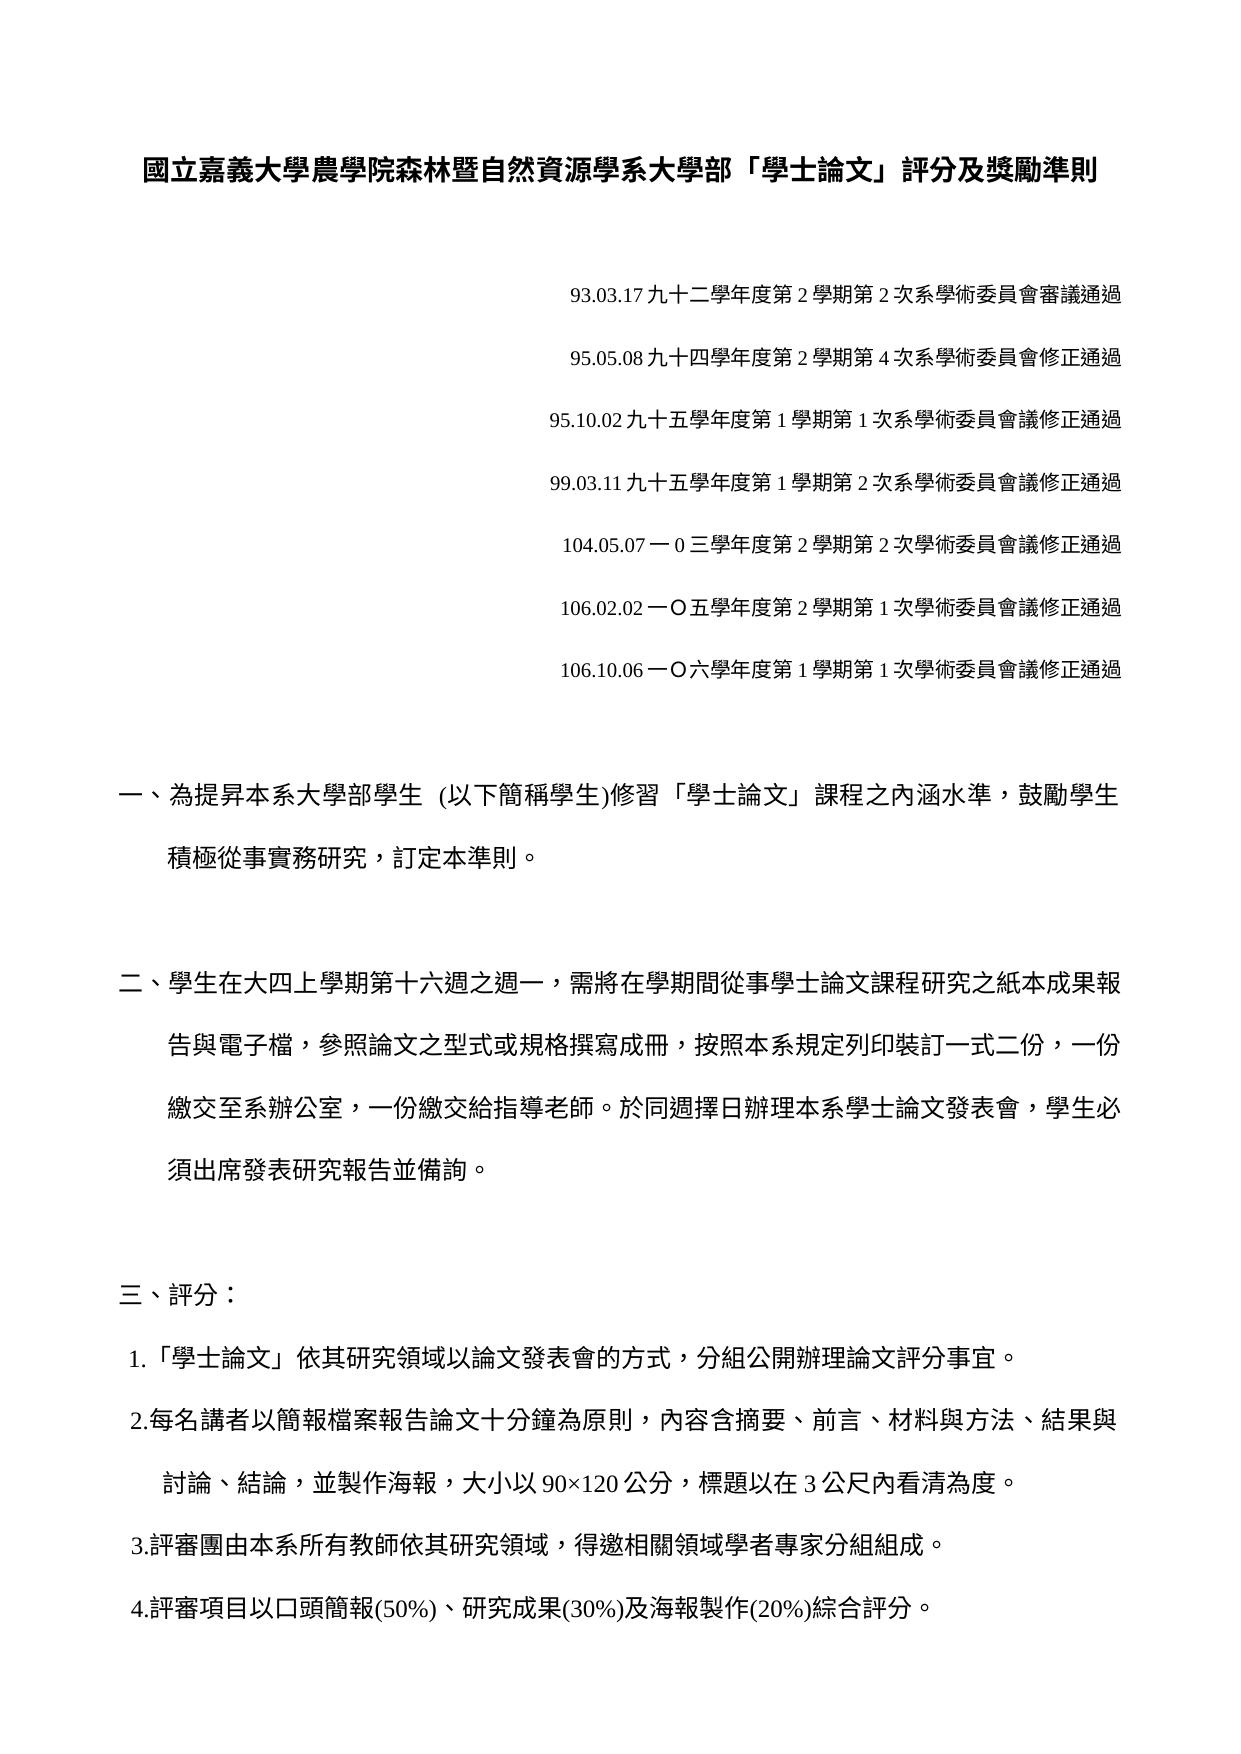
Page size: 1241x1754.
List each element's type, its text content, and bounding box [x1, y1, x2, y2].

text 106.10.06一Ｏ六學年度第1學期第1次學術委員會議修正通過 [118, 627, 1122, 689]
text 1.「學士論文」依其研究領域以論文發表會的方式，分組公開辦理論文評分事宜。 [115, 1314, 1122, 1377]
text 一、為提昇本系大學部學生 (以下簡稱學生)修習「學士論文」課程之內涵水準，鼓勵學生積極從事實務研究，訂定本準則。 [118, 752, 1122, 877]
text 國立嘉義大學農學院森林暨自然資源學系大學部「學士論文」評分及獎勵準則 [118, 127, 1122, 189]
text 4.評審項目以口頭簡報(50%)、研究成果(30%)及海報製作(20%)綜合評分。 [118, 1564, 1122, 1627]
text 99.03.11九十五學年度第1學期第2次系學術委員會議修正通過 [118, 439, 1122, 502]
text 二、學生在大四上學期第十六週之週一，需將在學期間從事學士論文課程研究之紙本成果報告與電子檔，參照論文之型式或規格撰寫成冊，按照本系規定列印裝訂一式二份，一份繳交至系辦公室，一份繳交給指導老師。於同週擇日辦理本系學士論文發表會，學生必須出席發表研究報告並備詢。 [118, 939, 1122, 1189]
text 95.05.08九十四學年度第2學期第4次系學術委員會修正通過 [118, 314, 1122, 377]
text 106.02.02一Ｏ五學年度第2學期第1次學術委員會議修正通過 [118, 564, 1122, 627]
text 95.10.02九十五學年度第1學期第1次系學術委員會議修正通過 [118, 377, 1122, 439]
text 104.05.07一0三學年度第2學期第2次學術委員會議修正通過 [118, 502, 1122, 564]
text 3.評審團由本系所有教師依其研究領域，得邀相關領域學者專家分組組成。 [118, 1502, 1122, 1564]
text 三、評分： [118, 1252, 1122, 1314]
text 2.每名講者以簡報檔案報告論文十分鐘為原則，內容含摘要、前言、材料與方法、結果與討論、結論，並製作海報，大小以90×120公分，標題以在3公尺內看清為度。 [116, 1377, 1122, 1502]
text 93.03.17九十二學年度第2學期第2次系學術委員會審議通過 [118, 252, 1122, 314]
